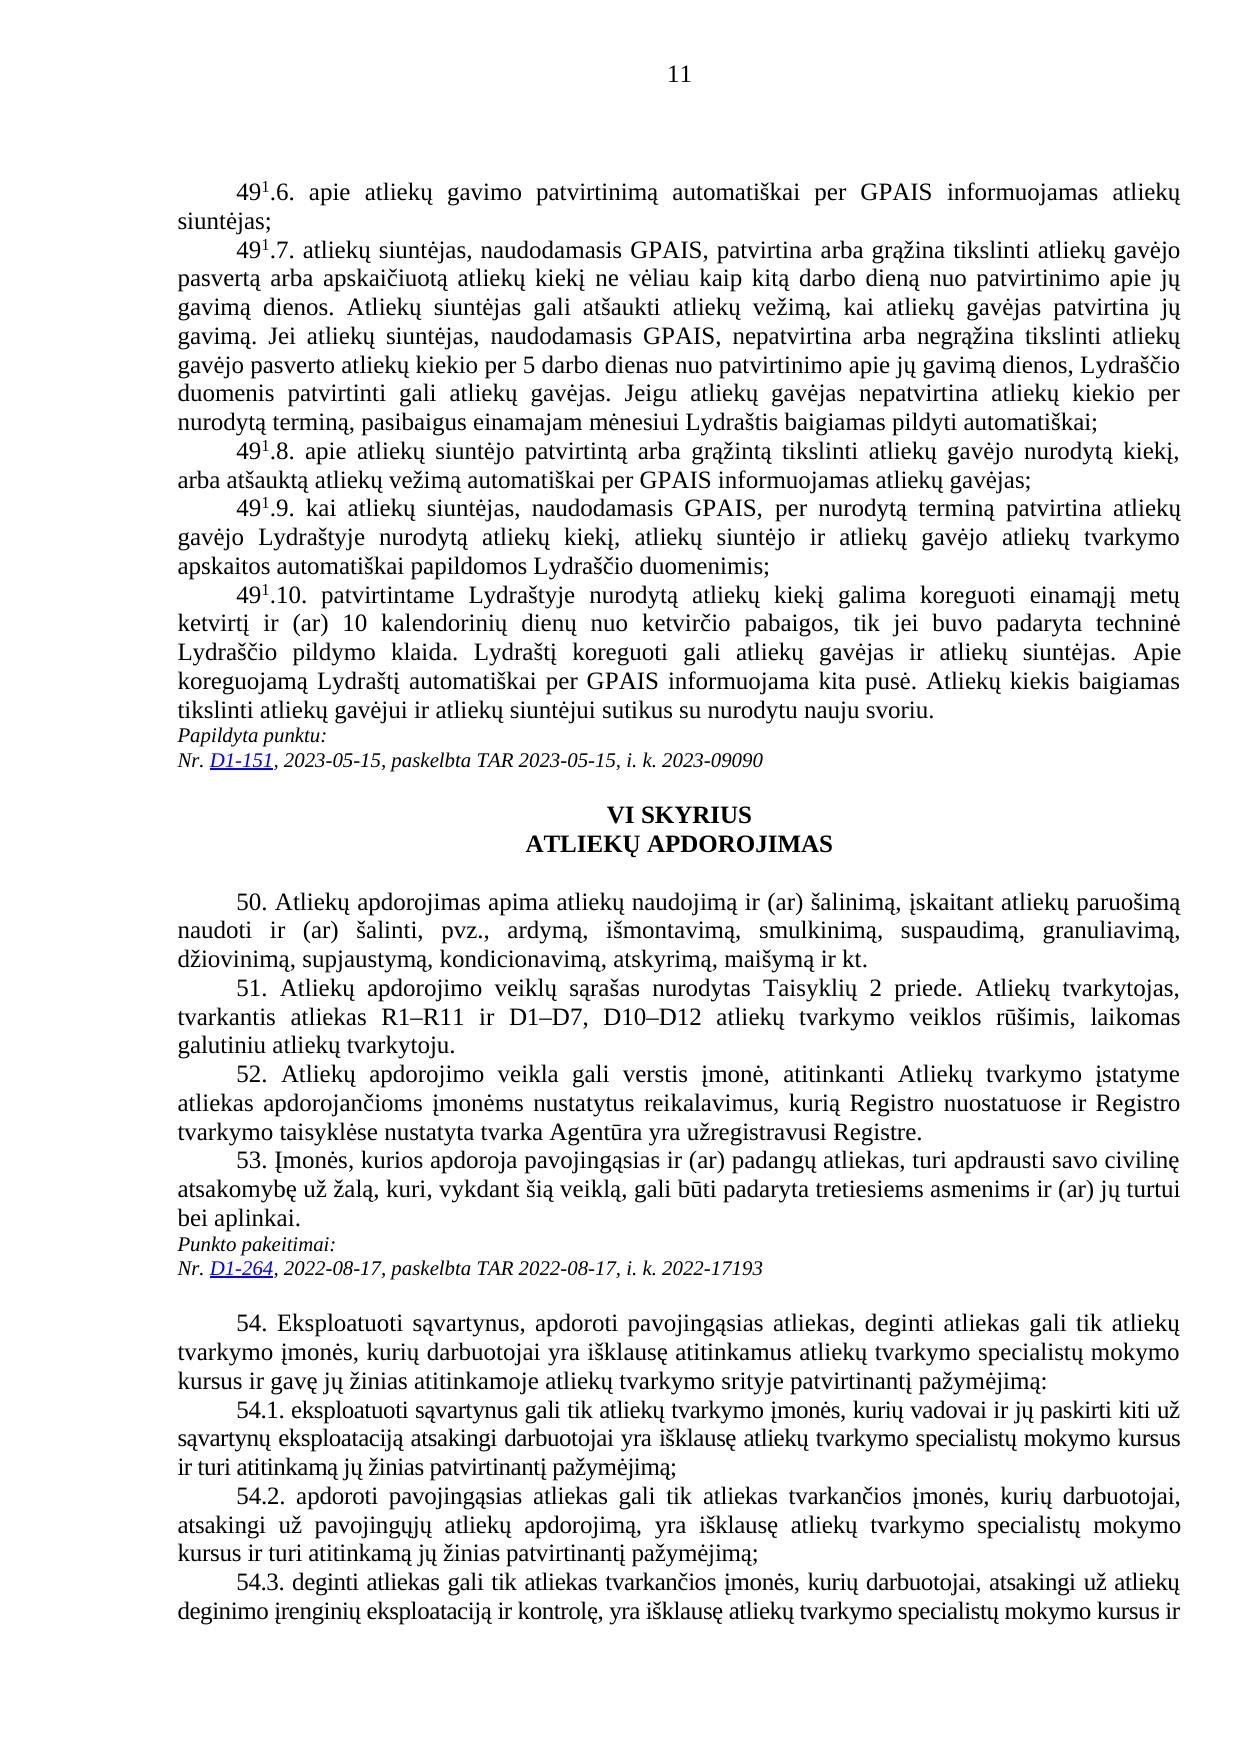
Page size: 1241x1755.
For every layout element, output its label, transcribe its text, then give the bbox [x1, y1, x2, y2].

text 491.10. patvirtintame Lydraštyje nurodytą atliekų kiekį galima koreguoti einamąjį metų ketvirtį ir (ar) 10 kalendorinių dienų nuo ketvirčio pabaigos, tik jei buvo padaryta techninė Lydraščio pildymo klaida. Lydraštį koreguoti gali atliekų gavėjas ir atliekų siuntėjas. Apie koreguojamą Lydraštį automatiškai per GPAIS informuojama kita pusė. Atliekų kiekis baigiamas tikslinti atliekų gavėjui ir atliekų siuntėjui sutikus su nurodytu nauju svoriu. [177, 580, 1181, 723]
text 53. Įmonės, kurios apdoroja pavojingąsias ir (ar) padangų atliekas, turi apdrausti savo civilinę atsakomybę už žalą, kuri, vykdant šią veiklą, gali būti padaryta tretiesiems asmenims ir (ar) jų turtui bei aplinkai. [177, 1145, 1181, 1232]
text 50. Atliekų apdorojimas apima atliekų naudojimą ir (ar) šalinimą, įskaitant atliekų paruošimą naudoti ir (ar) šalinti, pvz., ardymą, išmontavimą, smulkinimą, suspaudimą, granuliavimą, džiovinimą, supjaustymą, kondicionavimą, atskyrimą, maišymą ir kt. [177, 887, 1181, 973]
text Papildyta punktu: [177, 723, 1181, 747]
text Punkto pakeitimai: [177, 1232, 1181, 1256]
text 51. Atliekų apdorojimo veiklų sąrašas nurodytas Taisyklių 2 priede. Atliekų tvarkytojas, tvarkantis atliekas R1–R11 ir D1–D7, D10–D12 atliekų tvarkymo veiklos rūšimis, laikomas galutiniu atliekų tvarkytoju. [177, 973, 1181, 1059]
text 54.3. deginti atliekas gali tik atliekas tvarkančios įmonės, kurių darbuotojai, atsakingi už atliekų deginimo įrenginių eksploataciją ir kontrolę, yra išklausę atliekų tvarkymo specialistų mokymo kursus ir [177, 1567, 1181, 1625]
text ATLIEKŲ APDOROJIMAS [177, 829, 1181, 858]
text 54.1. eksploatuoti sąvartynus gali tik atliekų tvarkymo įmonės, kurių vadovai ir jų paskirti kiti už sąvartynų eksploataciją atsakingi darbuotojai yra išklausę atliekų tvarkymo specialistų mokymo kursus ir turi atitinkamą jų žinias patvirtinantį pažymėjimą; [177, 1395, 1181, 1481]
text Nr. D1-151, 2023-05-15, paskelbta TAR 2023-05-15, i. k. 2023-09090 [177, 747, 1181, 772]
text 52. Atliekų apdorojimo veikla gali verstis įmonė, atitinkanti Atliekų tvarkymo įstatyme atliekas apdorojančioms įmonėms nustatytus reikalavimus, kurią Registro nuostatuose ir Registro tvarkymo taisyklėse nustatyta tvarka Agentūra yra užregistravusi Registre. [177, 1059, 1181, 1145]
text 491.9. kai atliekų siuntėjas, naudodamasis GPAIS, per nurodytą terminą patvirtina atliekų gavėjo Lydraštyje nurodytą atliekų kiekį, atliekų siuntėjo ir atliekų gavėjo atliekų tvarkymo apskaitos automatiškai papildomos Lydraščio duomenimis; [177, 493, 1181, 580]
text 491.7. atliekų siuntėjas, naudodamasis GPAIS, patvirtina arba grąžina tikslinti atliekų gavėjo pasvertą arba apskaičiuotą atliekų kiekį ne vėliau kaip kitą darbo dieną nuo patvirtinimo apie jų gavimą dienos. Atliekų siuntėjas gali atšaukti atliekų vežimą, kai atliekų gavėjas patvirtina jų gavimą. Jei atliekų siuntėjas, naudodamasis GPAIS, nepatvirtina arba negrąžina tikslinti atliekų gavėjo pasverto atliekų kiekio per 5 darbo dienas nuo patvirtinimo apie jų gavimą dienos, Lydraščio duomenis patvirtinti gali atliekų gavėjas. Jeigu atliekų gavėjas nepatvirtina atliekų kiekio per nurodytą terminą, pasibaigus einamajam mėnesiui Lydraštis baigiamas pildyti automatiškai; [177, 235, 1181, 436]
text 54. Eksploatuoti sąvartynus, apdoroti pavojingąsias atliekas, deginti atliekas gali tik atliekų tvarkymo įmonės, kurių darbuotojai yra išklausę atitinkamus atliekų tvarkymo specialistų mokymo kursus ir gavę jų žinias atitinkamoje atliekų tvarkymo srityje patvirtinantį pažymėjimą: [177, 1308, 1181, 1395]
text 491.6. apie atliekų gavimo patvirtinimą automatiškai per GPAIS informuojamas atliekų siuntėjas; [177, 177, 1181, 235]
text 491.8. apie atliekų siuntėjo patvirtintą arba grąžintą tikslinti atliekų gavėjo nurodytą kiekį, arba atšauktą atliekų vežimą automatiškai per GPAIS informuojamas atliekų gavėjas; [177, 436, 1181, 493]
text VI SKYRIUS [177, 800, 1181, 829]
text Nr. D1-264, 2022-08-17, paskelbta TAR 2022-08-17, i. k. 2022-17193 [177, 1256, 1181, 1280]
text 54.2. apdoroti pavojingąsias atliekas gali tik atliekas tvarkančios įmonės, kurių darbuotojai, atsakingi už pavojingųjų atliekų apdorojimą, yra išklausę atliekų tvarkymo specialistų mokymo kursus ir turi atitinkamą jų žinias patvirtinantį pažymėjimą; [177, 1481, 1181, 1567]
